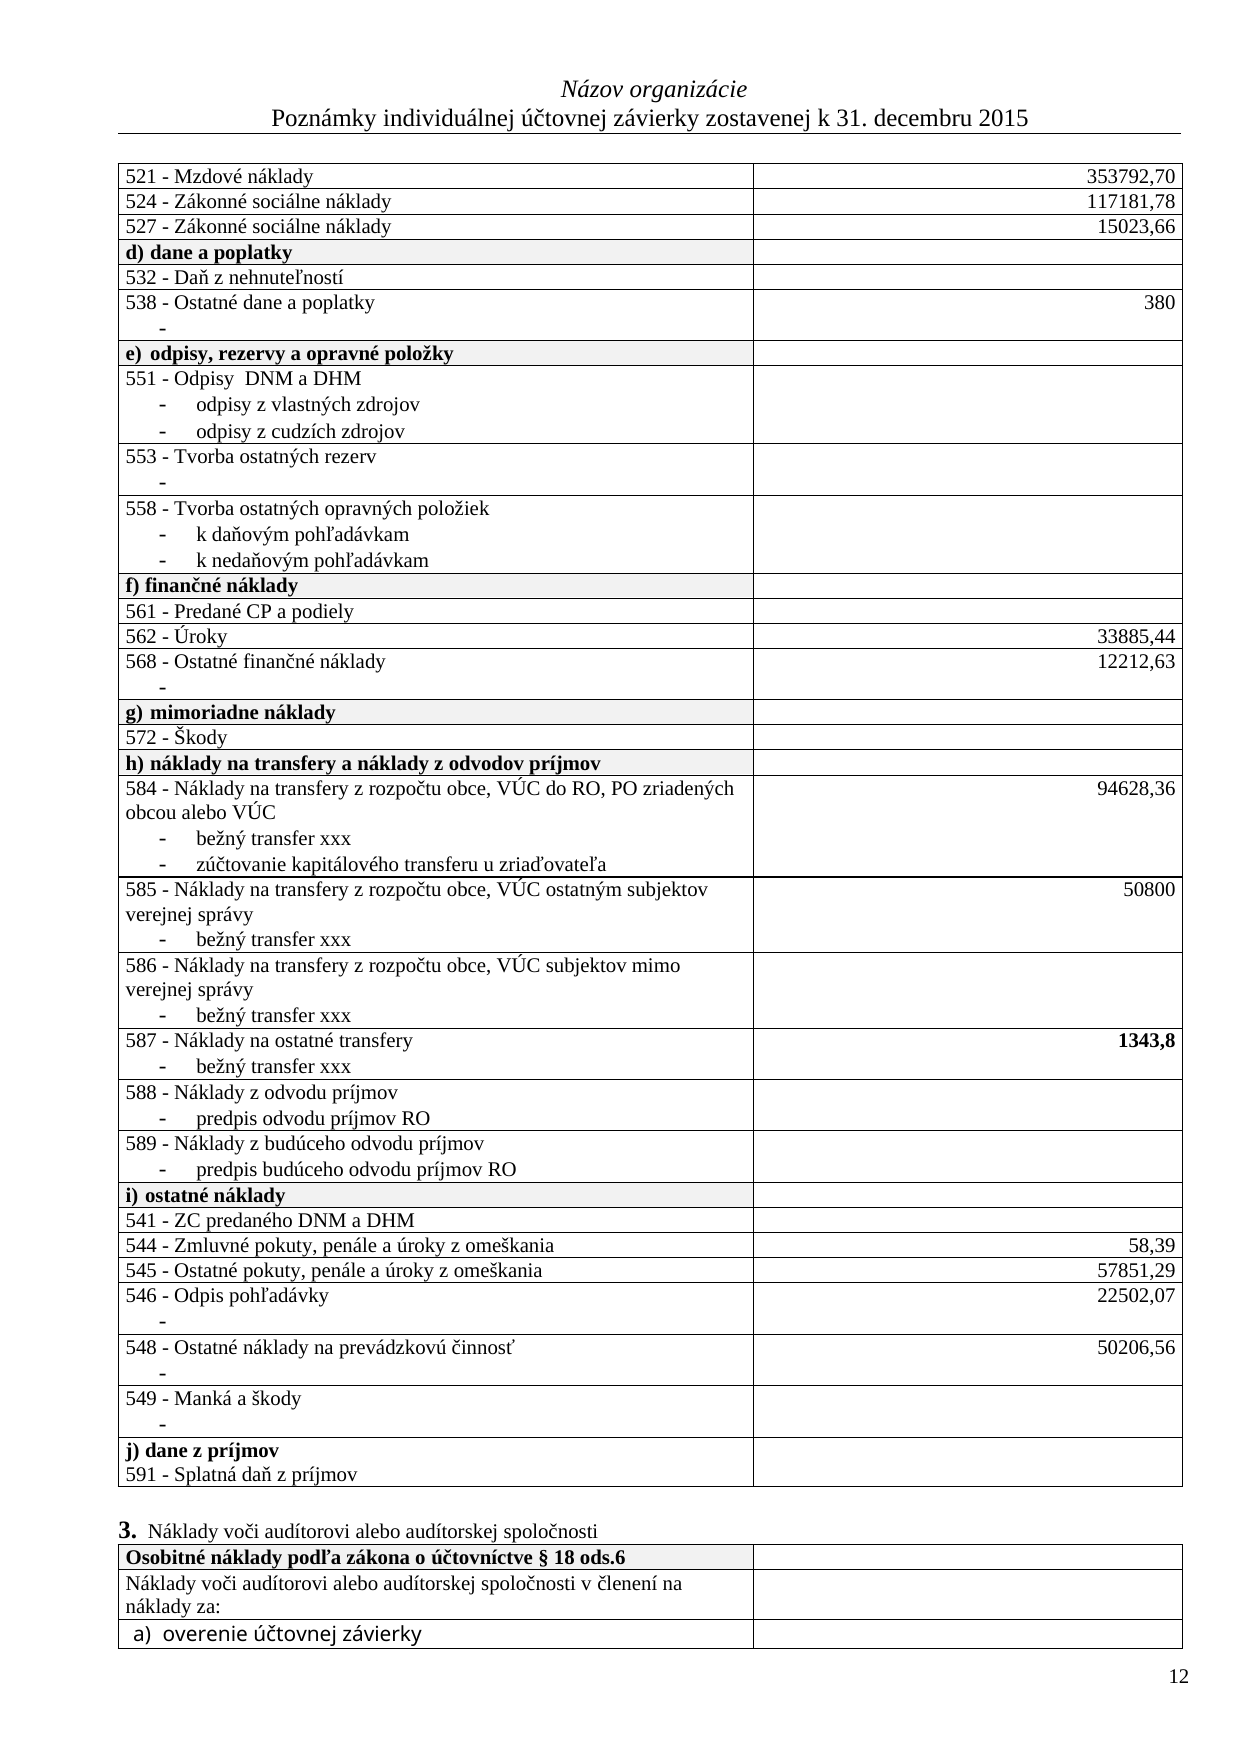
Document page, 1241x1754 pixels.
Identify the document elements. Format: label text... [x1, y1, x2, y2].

table_cell overenie účtovnej závierky [119, 1620, 753, 1648]
table_cell 538 - Ostatné dane a poplatky [119, 290, 753, 340]
table_cell 532 - Daň z nehnuteľností [119, 265, 753, 289]
table_cell 553 - Tvorba ostatných rezerv [119, 444, 753, 494]
table_cell 546 - Odpis pohľadávky [119, 1283, 753, 1334]
table_header Osobitné náklady podľa zákona o účtovníctve § 18 ods.6 [119, 1545, 753, 1569]
table_cell 549 - Manká a škody [119, 1386, 753, 1437]
table_cell [754, 1080, 1182, 1130]
table_cell 568 - Ostatné finančné náklady [119, 649, 753, 699]
table_cell 353792,70 [754, 164, 1182, 188]
table_cell 585 - Náklady na transfery z rozpočtu obce, VÚC ostatným subjektov verejnej správy bežný transfer xxx [119, 878, 753, 952]
table_cell [754, 750, 1182, 774]
table_cell 589 - Náklady z budúceho odvodu príjmov predpis budúceho odvodu príjmov RO [119, 1131, 753, 1182]
table_cell finančné náklady [119, 574, 753, 597]
table_cell 12212,63 [754, 649, 1182, 699]
table_cell odpisy, rezervy a opravné položky [119, 341, 753, 365]
table_cell 380 [754, 290, 1182, 340]
table_cell 562 - Úroky [119, 624, 753, 648]
table_cell [754, 444, 1182, 494]
table_cell 584 - Náklady na transfery z rozpočtu obce, VÚC do RO, PO zriadených obcou alebo VÚC bežný transfer xxx zúčtovanie kapitálového transferu u zriaďovateľa [119, 776, 753, 876]
table_cell 548 - Ostatné náklady na prevádzkovú činnosť [119, 1335, 753, 1385]
table_cell [754, 366, 1182, 443]
table_cell 521 - Mzdové náklady [119, 164, 753, 188]
table_cell 545 - Ostatné pokuty, penále a úroky z omeškania [119, 1258, 753, 1282]
table_cell náklady na transfery a náklady z odvodov príjmov [119, 750, 753, 774]
table_cell [754, 496, 1182, 572]
table_cell [754, 574, 1182, 597]
table_cell 551 - Odpisy DNM a DHM odpisy z vlastných zdrojov odpisy z cudzích zdrojov [119, 366, 753, 443]
table_cell [754, 953, 1182, 1027]
list Náklady voči audítorovi alebo audítorskej spoločnosti [118, 1516, 1181, 1544]
table_cell 15023,66 [754, 215, 1182, 238]
table_cell [754, 1131, 1182, 1182]
table_cell mimoriadne náklady [119, 700, 753, 724]
table_cell 561 - Predané CP a podiely [119, 599, 753, 623]
table_cell 1343,8 [754, 1029, 1182, 1079]
table_cell 527 - Zákonné sociálne náklady [119, 215, 753, 238]
table_cell [754, 1386, 1182, 1437]
table_cell ostatné náklady [119, 1183, 753, 1207]
table_cell 33885,44 [754, 624, 1182, 648]
table_cell 541 - ZC predaného DNM a DHM [119, 1208, 753, 1232]
table_cell [754, 1208, 1182, 1232]
table_cell [754, 240, 1182, 264]
table_cell [754, 265, 1182, 289]
table_cell 94628,36 [754, 776, 1182, 876]
table_cell 57851,29 [754, 1258, 1182, 1282]
table_cell [754, 1570, 1182, 1618]
table_cell 50206,56 [754, 1335, 1182, 1385]
table_cell 22502,07 [754, 1283, 1182, 1334]
table_cell [754, 1620, 1182, 1648]
table_header [754, 1545, 1182, 1569]
table_cell [754, 1438, 1182, 1486]
table_cell dane a poplatky [119, 240, 753, 264]
table_cell 558 - Tvorba ostatných opravných položiek k daňovým pohľadávkam k nedaňovým pohľadávkam [119, 496, 753, 572]
table_cell [754, 700, 1182, 724]
table_cell 588 - Náklady z odvodu príjmov predpis odvodu príjmov RO [119, 1080, 753, 1130]
table_cell [754, 599, 1182, 623]
table_cell dane z príjmov 591 - Splatná daň z príjmov [119, 1438, 753, 1486]
table_cell Náklady voči audítorovi alebo audítorskej spoločnosti v členení na náklady za: [119, 1570, 753, 1618]
table_cell [754, 725, 1182, 749]
table_cell 117181,78 [754, 189, 1182, 213]
table_cell 586 - Náklady na transfery z rozpočtu obce, VÚC subjektov mimo verejnej správy bežný transfer xxx [119, 953, 753, 1027]
table_cell 587 - Náklady na ostatné transfery bežný transfer xxx [119, 1029, 753, 1079]
table_cell 572 - Škody [119, 725, 753, 749]
table_cell 544 - Zmluvné pokuty, penále a úroky z omeškania [119, 1233, 753, 1257]
table_cell 58,39 [754, 1233, 1182, 1257]
table_cell 50800 [754, 878, 1182, 952]
table_cell [754, 1183, 1182, 1207]
table_cell [754, 341, 1182, 365]
table_cell 524 - Zákonné sociálne náklady [119, 189, 753, 213]
